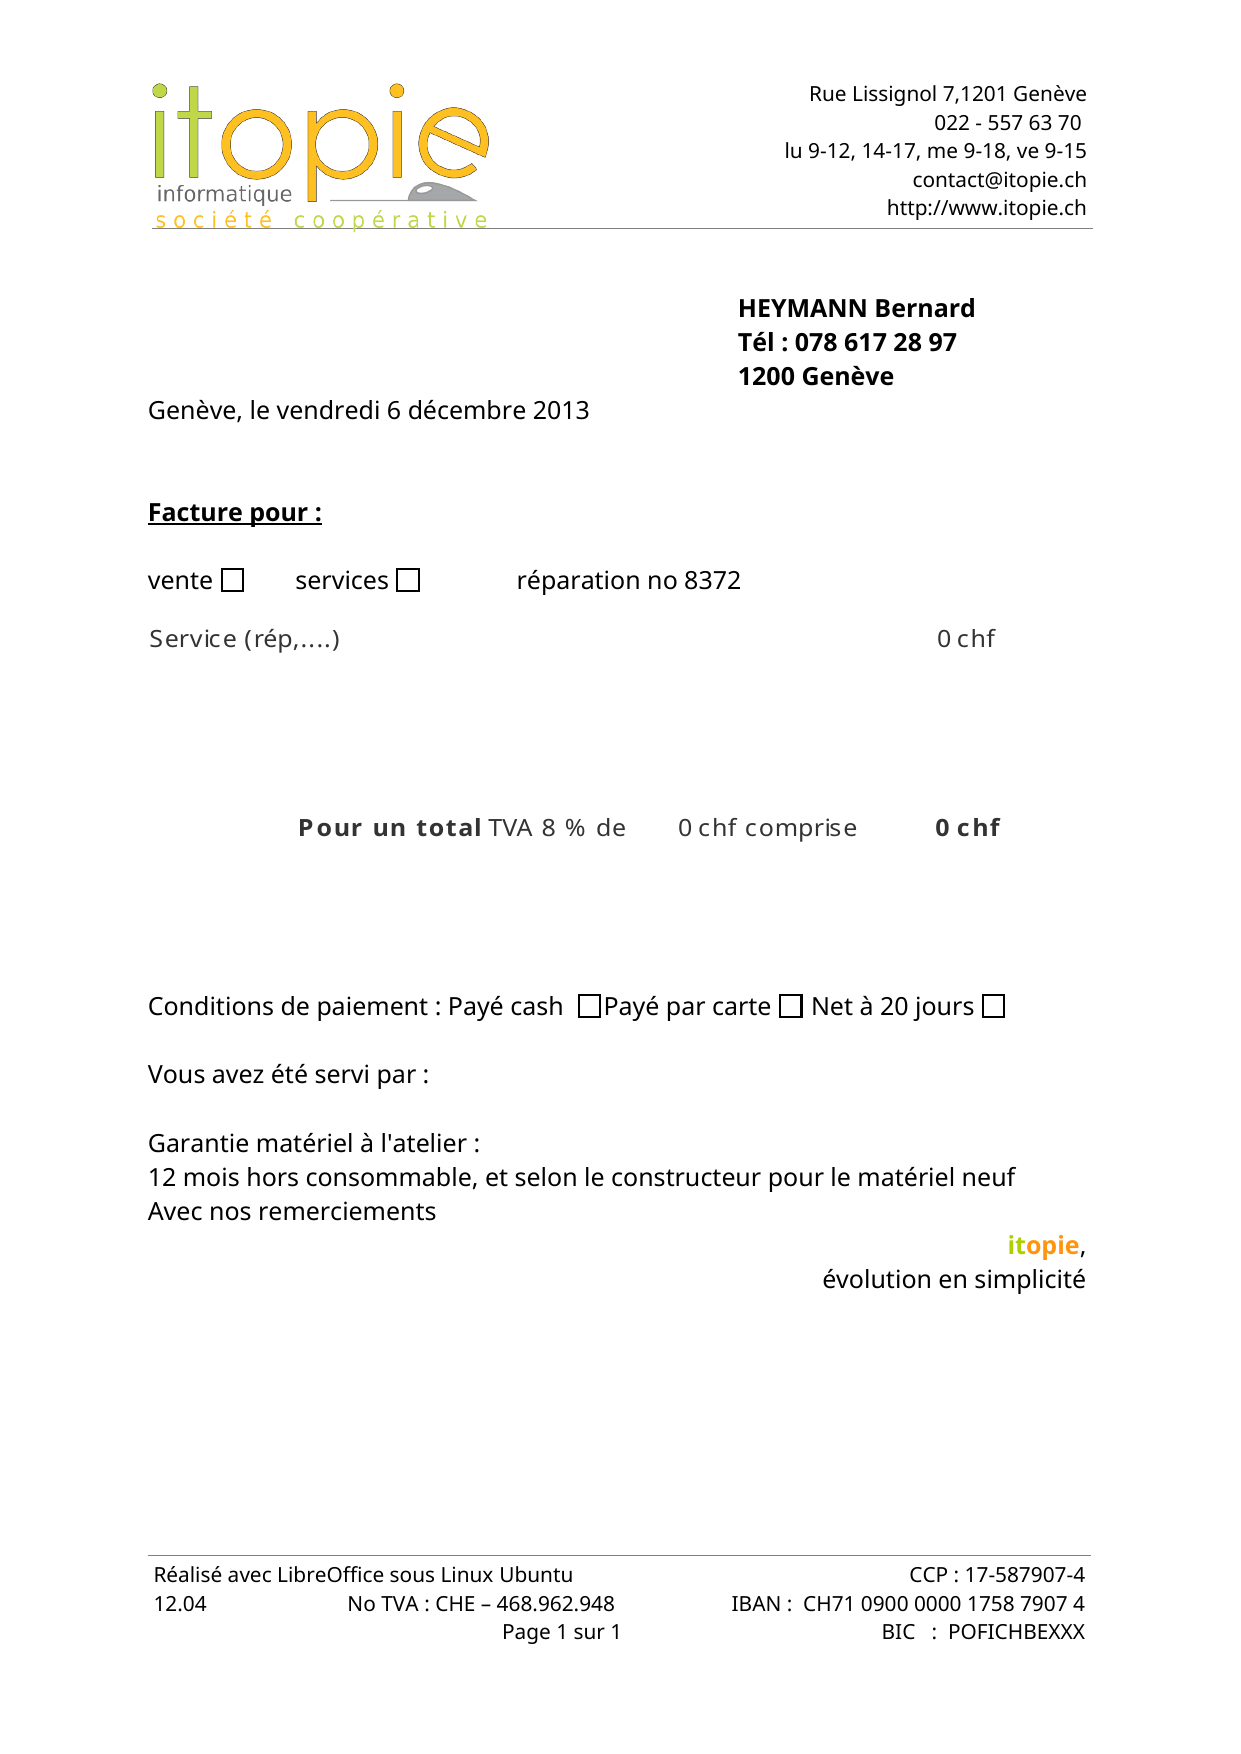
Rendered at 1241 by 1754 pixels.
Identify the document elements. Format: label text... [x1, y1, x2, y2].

text HEYMANN Bernard [148, 290, 1093, 324]
text Garantie matériel à l'atelier : [148, 1125, 1093, 1159]
text itopie, [148, 1227, 1093, 1262]
text 1200 Genève [148, 358, 1093, 392]
text Facture pour : [148, 495, 1093, 529]
text vente services réparation no 8372 [148, 563, 1093, 597]
text Genève, le vendredi 6 décembre 2013 [148, 392, 1093, 427]
text 12 mois hors consommable, et selon le constructeur pour le matériel neuf [148, 1159, 1093, 1193]
text Vous avez été servi par : [148, 1057, 1093, 1091]
text évolution en simplicité [148, 1262, 1093, 1296]
text Avec nos remerciements [148, 1193, 1093, 1227]
picture [138, 72, 500, 244]
text Conditions de paiement : Payé cash Payé par carte Net à 20 jours [148, 989, 1093, 1023]
text Tél : 078 617 28 97 [148, 324, 1093, 358]
